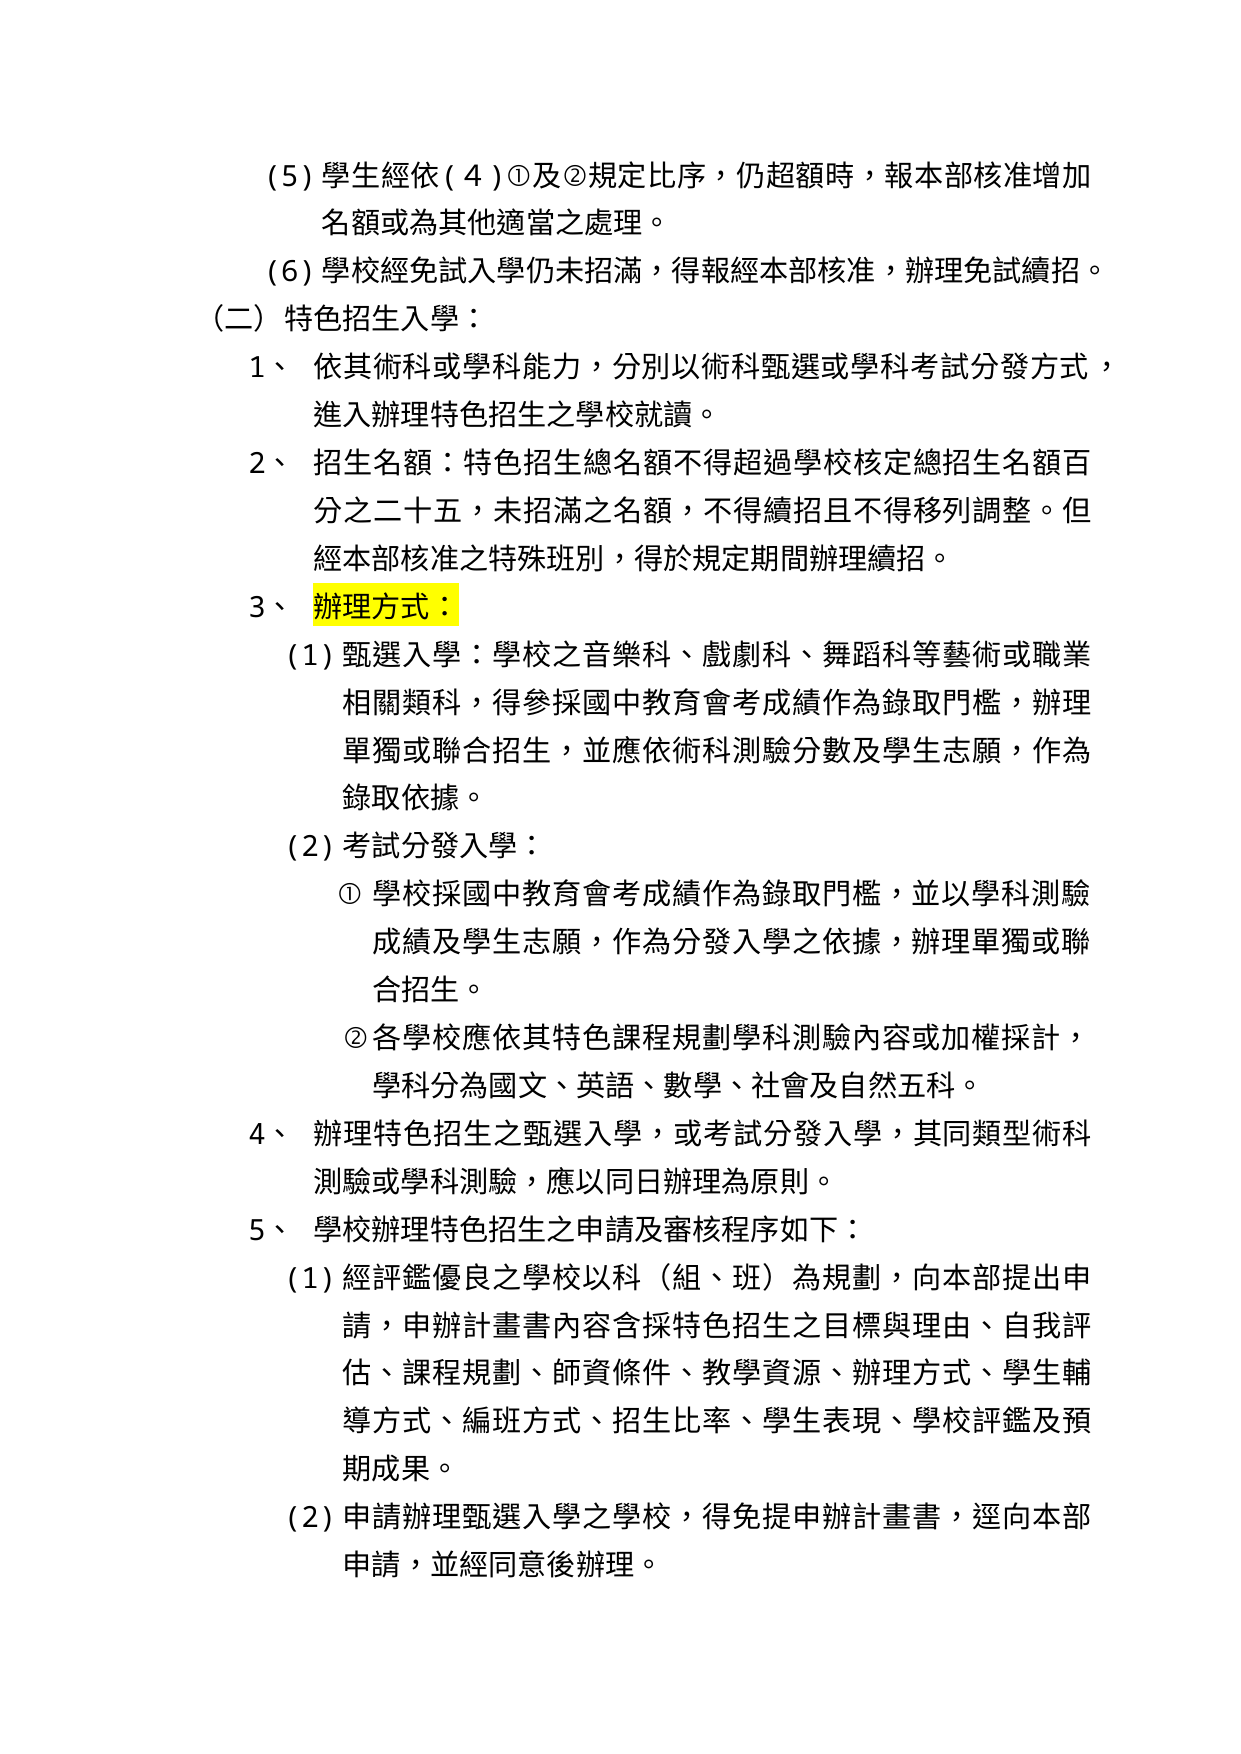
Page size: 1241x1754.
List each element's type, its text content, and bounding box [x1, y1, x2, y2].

list 招生名額：特色招生總名額不得超過學校核定總招生名額百分之二十五，未招滿之名額，不得續招且不得移列調整。但經本部核准之特殊班別，得於規定期間辦理續招。 [248, 435, 1093, 579]
list 依其術科或學科能力，分別以術科甄選或學科考試分發方式，進入辦理特色招生之學校就讀。 [248, 339, 1093, 435]
list 學校經免試入學仍未招滿，得報經本部核准，辦理免試續招。 [263, 243, 1093, 291]
list 特色招生入學： [195, 291, 1093, 339]
list 經評鑑優良之學校以科（組、班）為規劃，向本部提出申請，申辦計畫書內容含採特色招生之目標與理由、自我評估、課程規劃、師資條件、教學資源、辦理方式、學生輔導方式、編班方式、招生比率、學生表現、學校評鑑及預期成果。 [283, 1250, 1093, 1489]
list 學校辦理特色招生之申請及審核程序如下： [248, 1202, 1093, 1250]
list 各學校應依其特色課程規劃學科測驗內容或加權採計，學科分為國文、英語、數學、社會及自然五科。 [343, 1010, 1093, 1106]
list 申請辦理甄選入學之學校，得免提申辦計畫書，逕向本部申請，並經同意後辦理。 [283, 1489, 1093, 1585]
list 考試分發入學： [283, 818, 1093, 866]
list 甄選入學：學校之音樂科、戲劇科、舞蹈科等藝術或職業相關類科，得參採國中教育會考成績作為錄取門檻，辦理單獨或聯合招生，並應依術科測驗分數及學生志願，作為錄取依據。 [283, 627, 1093, 818]
list 辦理方式： [248, 579, 1093, 627]
list 學生經依(４)及規定比序，仍超額時，報本部核准增加名額或為其他適當之處理。 [263, 148, 1093, 243]
list 學校採國中教育會考成績作為錄取門檻，並以學科測驗成績及學生志願，作為分發入學之依據，辦理單獨或聯合招生。 [337, 866, 1093, 1010]
list 辦理特色招生之甄選入學，或考試分發入學，其同類型術科測驗或學科測驗，應以同日辦理為原則。 [248, 1106, 1093, 1202]
